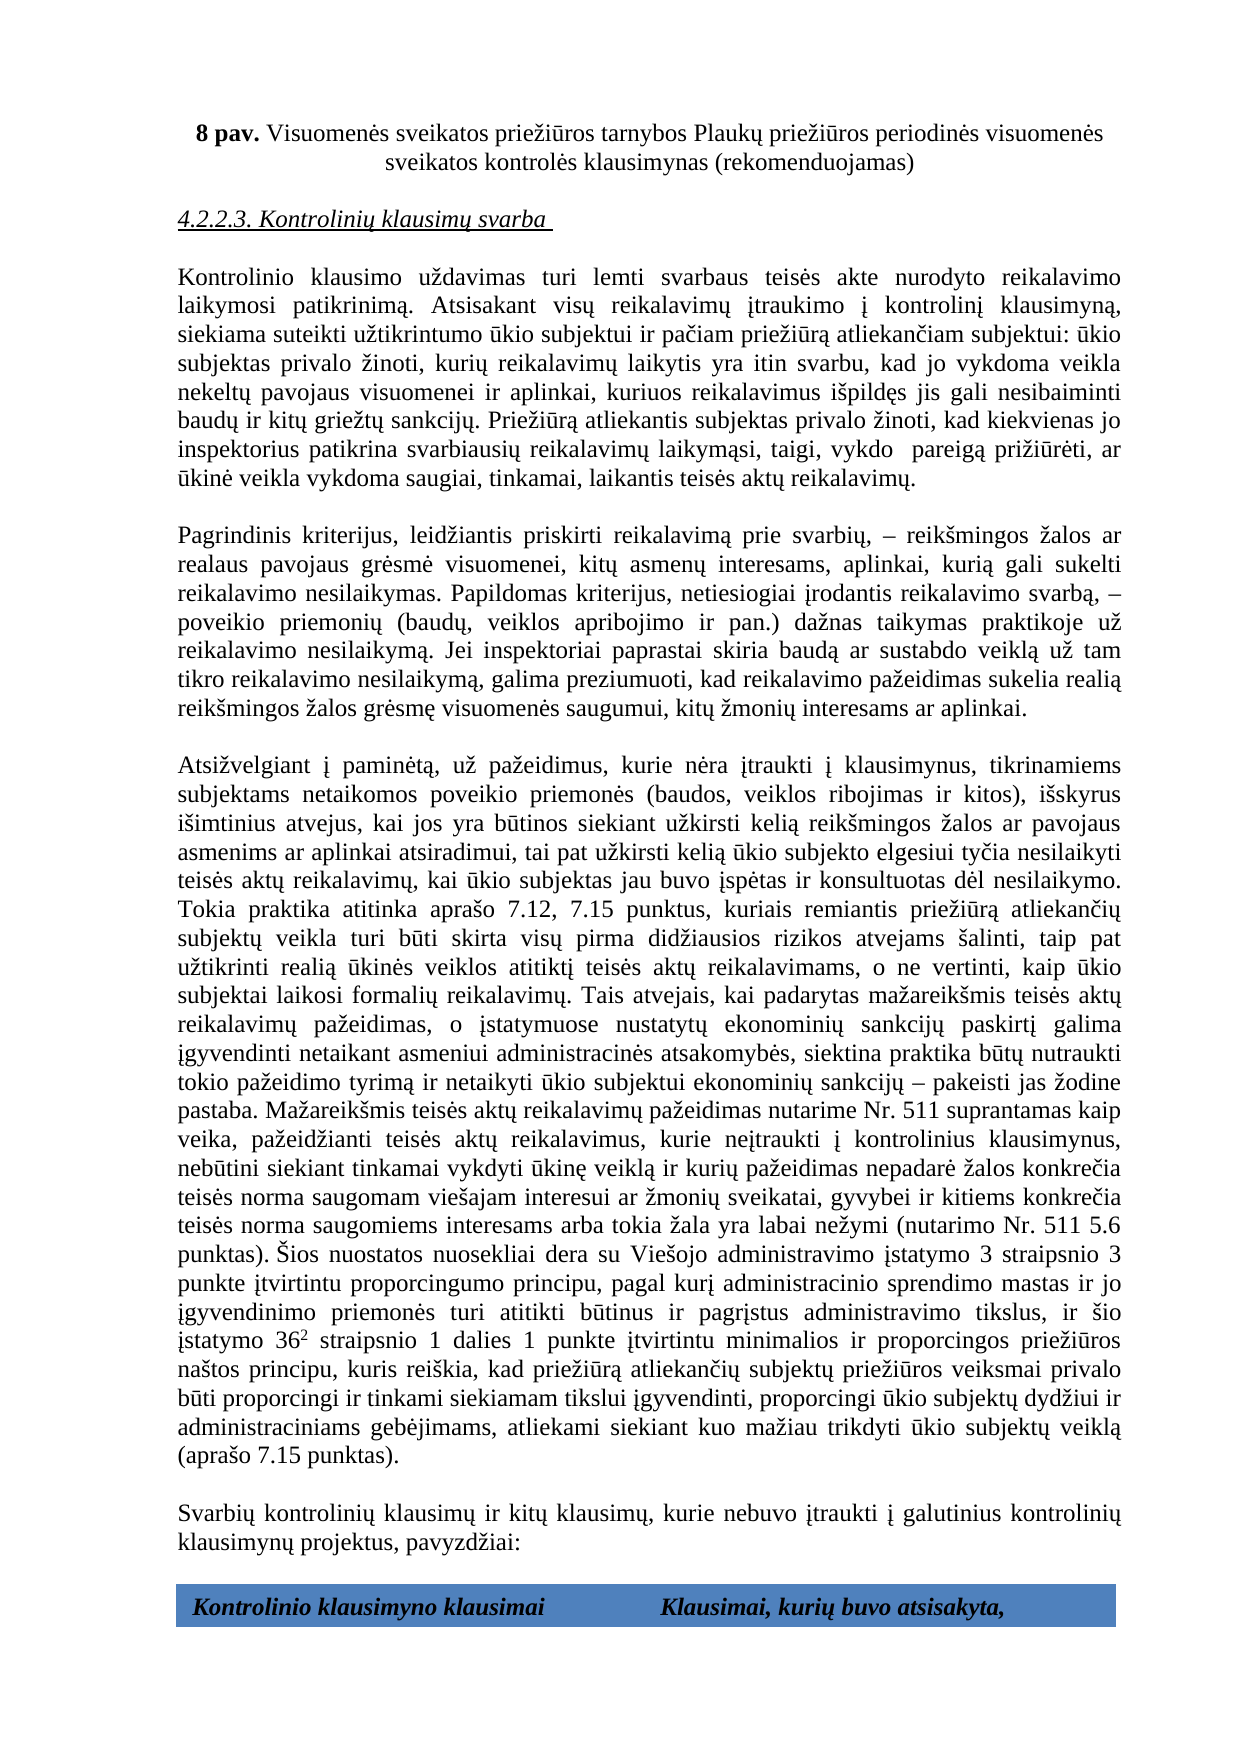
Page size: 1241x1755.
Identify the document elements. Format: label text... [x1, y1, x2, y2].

table_header Klausimai, kurių buvo atsisakyta, [645, 1586, 1114, 1627]
text 8 pav. Visuomenės sveikatos priežiūros tarnybos Plaukų priežiūros periodinės visuomenės sveikatos kontrolės klausimynas (rekomenduojamas) [177, 118, 1122, 176]
text Atsižvelgiant į paminėtą, už pažeidimus, kurie nėra įtraukti į klausimynus, tikrinamiems subjektams netaikomos poveikio priemonės (baudos, veiklos ribojimas ir kitos), išskyrus išimtinius atvejus, kai jos yra būtinos siekiant užkirsti kelią reikšmingos žalos ar pavojaus asmenims ar aplinkai atsiradimui, tai pat užkirsti kelią ūkio subjekto elgesiui tyčia nesilaikyti teisės aktų reikalavimų, kai ūkio subjektas jau buvo įspėtas ir konsultuotas dėl nesilaikymo. Tokia praktika atitinka aprašo 7.12, 7.15 punktus, kuriais remiantis priežiūrą atliekančių subjektų veikla turi būti skirta visų pirma didžiausios rizikos atvejams šalinti, taip pat užtikrinti realią ūkinės veiklos atitiktį teisės aktų reikalavimams, o ne vertinti, kaip ūkio subjektai laikosi formalių reikalavimų. Tais atvejais, kai padarytas mažareikšmis teisės aktų reikalavimų pažeidimas, o įstatymuose nustatytų ekonominių sankcijų paskirtį galima įgyvendinti netaikant asmeniui administracinės atsakomybės, siektina praktika būtų nutraukti tokio pažeidimo tyrimą ir netaikyti ūkio subjektui ekonominių sankcijų – pakeisti jas žodine pastaba. Mažareikšmis teisės aktų reikalavimų pažeidimas nutarime Nr. 511 suprantamas kaip veika, pažeidžianti teisės aktų reikalavimus, kurie neįtraukti į kontrolinius klausimynus, nebūtini siekiant tinkamai vykdyti ūkinę veiklą ir kurių pažeidimas nepadarė žalos konkrečia teisės norma saugomam viešajam interesui ar žmonių sveikatai, gyvybei ir kitiems konkrečia teisės norma saugomiems interesams arba tokia žala yra labai nežymi (nutarimo Nr. 511 5.6 punktas). Šios nuostatos nuosekliai dera su Viešojo administravimo įstatymo 3 straipsnio 3 punkte įtvirtintu proporcingumo principu, pagal kurį administracinio sprendimo mastas ir jo įgyvendinimo priemonės turi atitikti būtinus ir pagrįstus administravimo tikslus, ir šio įstatymo 362 straipsnio 1 dalies 1 punkte įtvirtintu minimalios ir proporcingos priežiūros naštos principu, kuris reiškia, kad priežiūrą atliekančių subjektų priežiūros veiksmai privalo būti proporcingi ir tinkami siekiamam tikslui įgyvendinti, proporcingi ūkio subjektų dydžiui ir administraciniams gebėjimams, atliekami siekiant kuo mažiau trikdyti ūkio subjektų veiklą (aprašo 7.15 punktas). [177, 751, 1122, 1469]
text Pagrindinis kriterijus, leidžiantis priskirti reikalavimą prie svarbių, – reikšmingos žalos ar realaus pavojaus grėsmė visuomenei, kitų asmenų interesams, aplinkai, kurią gali sukelti reikalavimo nesilaikymas. Papildomas kriterijus, netiesiogiai įrodantis reikalavimo svarbą, – poveikio priemonių (baudų, veiklos apribojimo ir pan.) dažnas taikymas praktikoje už reikalavimo nesilaikymą. Jei inspektoriai paprastai skiria baudą ar sustabdo veiklą už tam tikro reikalavimo nesilaikymą, galima preziumuoti, kad reikalavimo pažeidimas sukelia realią reikšmingos žalos grėsmę visuomenės saugumui, kitų žmonių interesams ar aplinkai. [177, 521, 1122, 722]
table_header [1116, 1584, 1122, 1627]
text 4.2.2.3. Kontrolinių klausimų svarba [177, 204, 1122, 233]
table_header Kontrolinio klausimyno klausimai [178, 1586, 645, 1627]
text Svarbių kontrolinių klausimų ir kitų klausimų, kurie nebuvo įtraukti į galutinius kontrolinių klausimynų projektus, pavyzdžiai: [177, 1498, 1122, 1556]
text Kontrolinio klausimo uždavimas turi lemti svarbaus teisės akte nurodyto reikalavimo laikymosi patikrinimą. Atsisakant visų reikalavimų įtraukimo į kontrolinį klausimyną, siekiama suteikti užtikrintumo ūkio subjektui ir pačiam priežiūrą atliekančiam subjektui: ūkio subjektas privalo žinoti, kurių reikalavimų laikytis yra itin svarbu, kad jo vykdoma veikla nekeltų pavojaus visuomenei ir aplinkai, kuriuos reikalavimus išpildęs jis gali nesibaiminti baudų ir kitų griežtų sankcijų. Priežiūrą atliekantis subjektas privalo žinoti, kad kiekvienas jo inspektorius patikrina svarbiausių reikalavimų laikymąsi, taigi, vykdo pareigą prižiūrėti, ar ūkinė veikla vykdoma saugiai, tinkamai, laikantis teisės aktų reikalavimų. [177, 262, 1122, 492]
